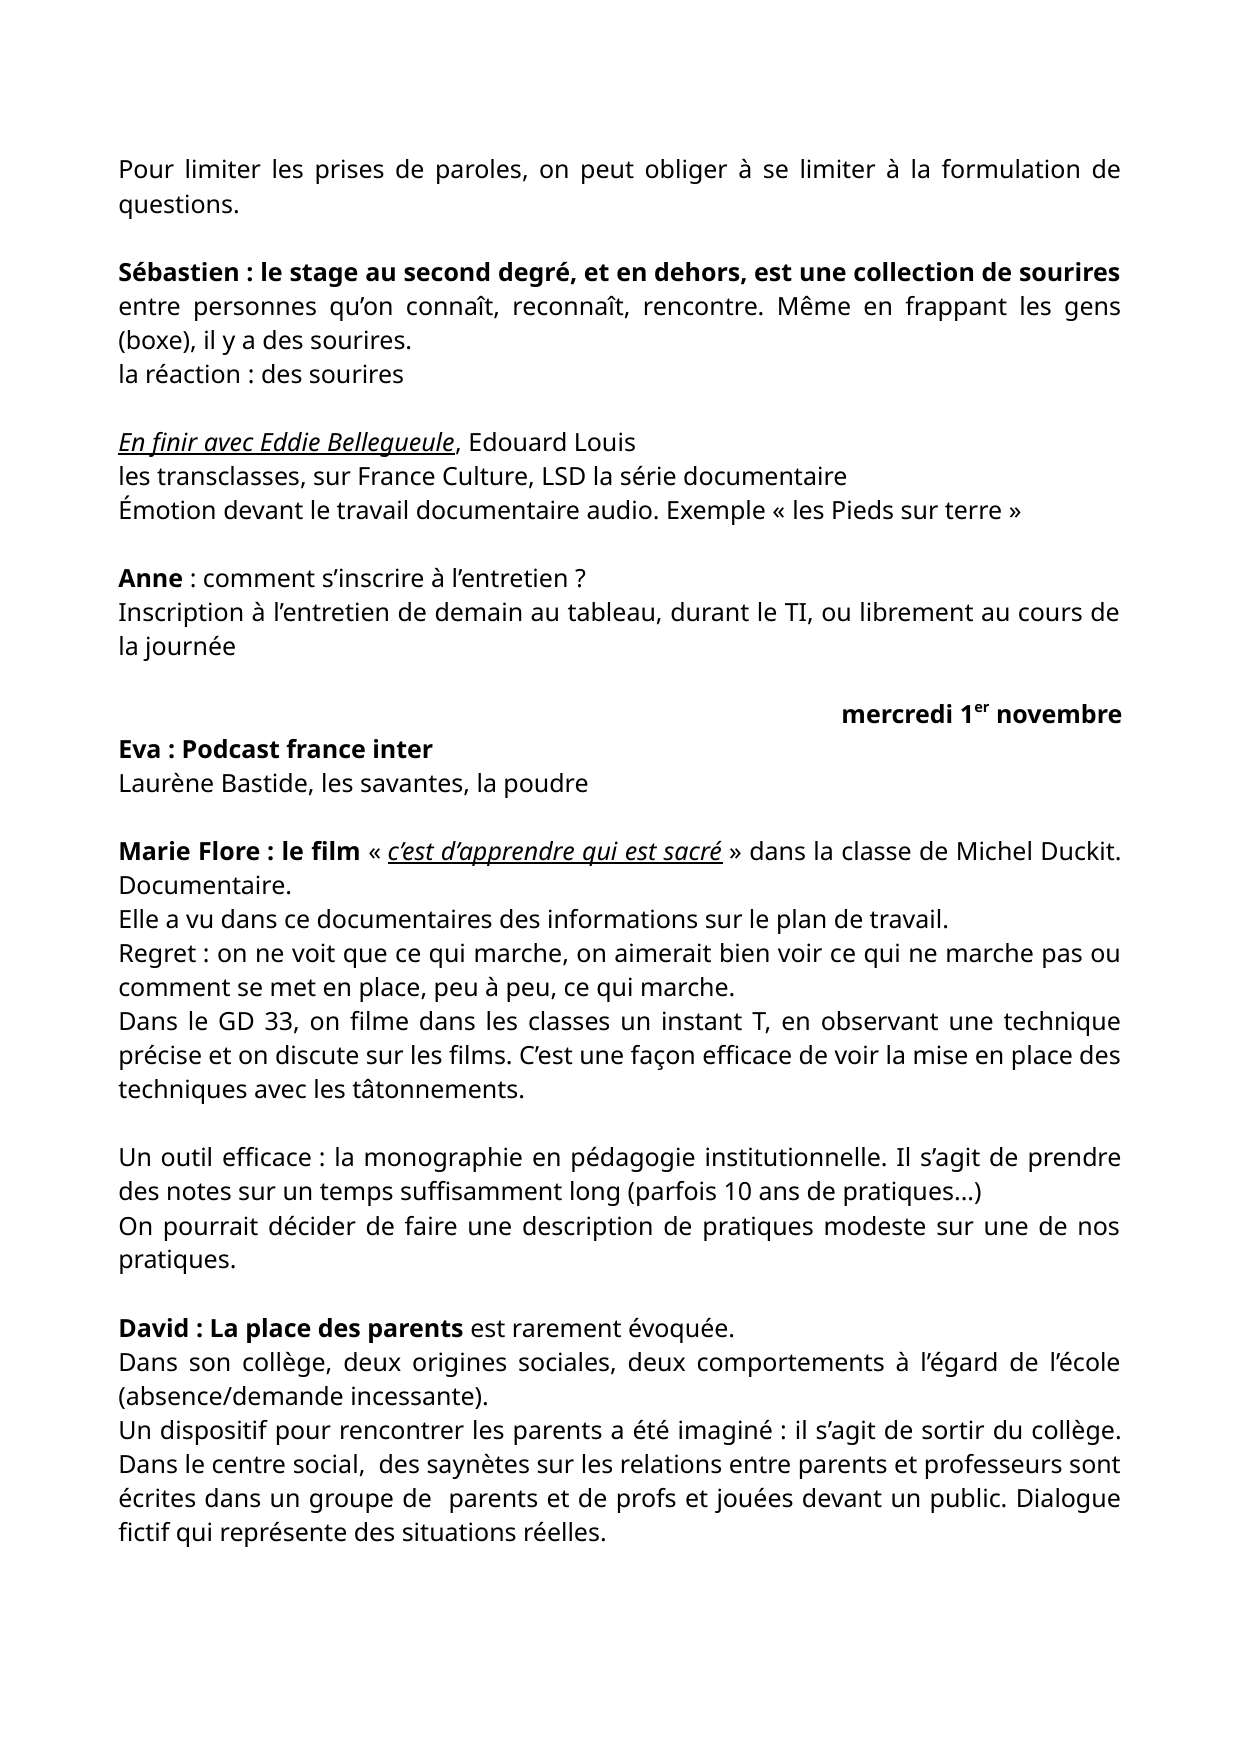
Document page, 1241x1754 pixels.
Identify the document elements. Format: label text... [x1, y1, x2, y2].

text Émotion devant le travail documentaire audio. Exemple « les Pieds sur terre » [118, 493, 1122, 527]
text Pour limiter les prises de paroles, on peut obliger à se limiter à la formulation de questions. [118, 152, 1122, 220]
text Laurène Bastide, les savantes, la poudre [118, 765, 1122, 799]
text les transclasses, sur France Culture, LSD la série documentaire [118, 459, 1122, 493]
text Un dispositif pour rencontrer les parents a été imaginé : il s’agit de sortir du collège. Dans le centre social, des saynètes sur les relations entre parents et professeurs sont écrites dans un groupe de parents et de profs et jouées devant un public. Dialogue fictif qui représente des situations réelles. [118, 1412, 1122, 1549]
text David : La place des parents est rarement évoquée. [118, 1310, 1122, 1344]
text la réaction : des sourires [118, 357, 1122, 391]
text Regret : on ne voit que ce qui marche, on aimerait bien voir ce qui ne marche pas ou comment se met en place, peu à peu, ce qui marche. [118, 936, 1122, 1004]
text Dans le GD 33, on filme dans les classes un instant T, en observant une technique précise et on discute sur les films. C’est une façon efficace de voir la mise en place des techniques avec les tâtonnements. [118, 1004, 1122, 1106]
text En finir avec Eddie Bellegueule, Edouard Louis [118, 425, 1122, 459]
text mercredi 1er novembre [118, 697, 1122, 731]
text On pourrait décider de faire une description de pratiques modeste sur une de nos pratiques. [118, 1208, 1122, 1276]
text Inscription à l’entretien de demain au tableau, durant le TI, ou librement au cours de la journée [118, 595, 1122, 663]
text Marie Flore : le film « c’est d’apprendre qui est sacré » dans la classe de Michel Duckit. Documentaire. [118, 833, 1122, 902]
text Un outil efficace : la monographie en pédagogie institutionnelle. Il s’agit de prendre des notes sur un temps suffisamment long (parfois 10 ans de pratiques...) [118, 1140, 1122, 1208]
text Elle a vu dans ce documentaires des informations sur le plan de travail. [118, 902, 1122, 936]
text Dans son collège, deux origines sociales, deux comportements à l’égard de l’école (absence/demande incessante). [118, 1344, 1122, 1412]
text Sébastien : le stage au second degré, et en dehors, est une collection de sourires entre personnes qu’on connaît, reconnaît, rencontre. Même en frappant les gens (boxe), il y a des sourires. [118, 254, 1122, 357]
text Eva : Podcast france inter [118, 731, 1122, 765]
text Anne : comment s’inscrire à l’entretien ? [118, 561, 1122, 595]
